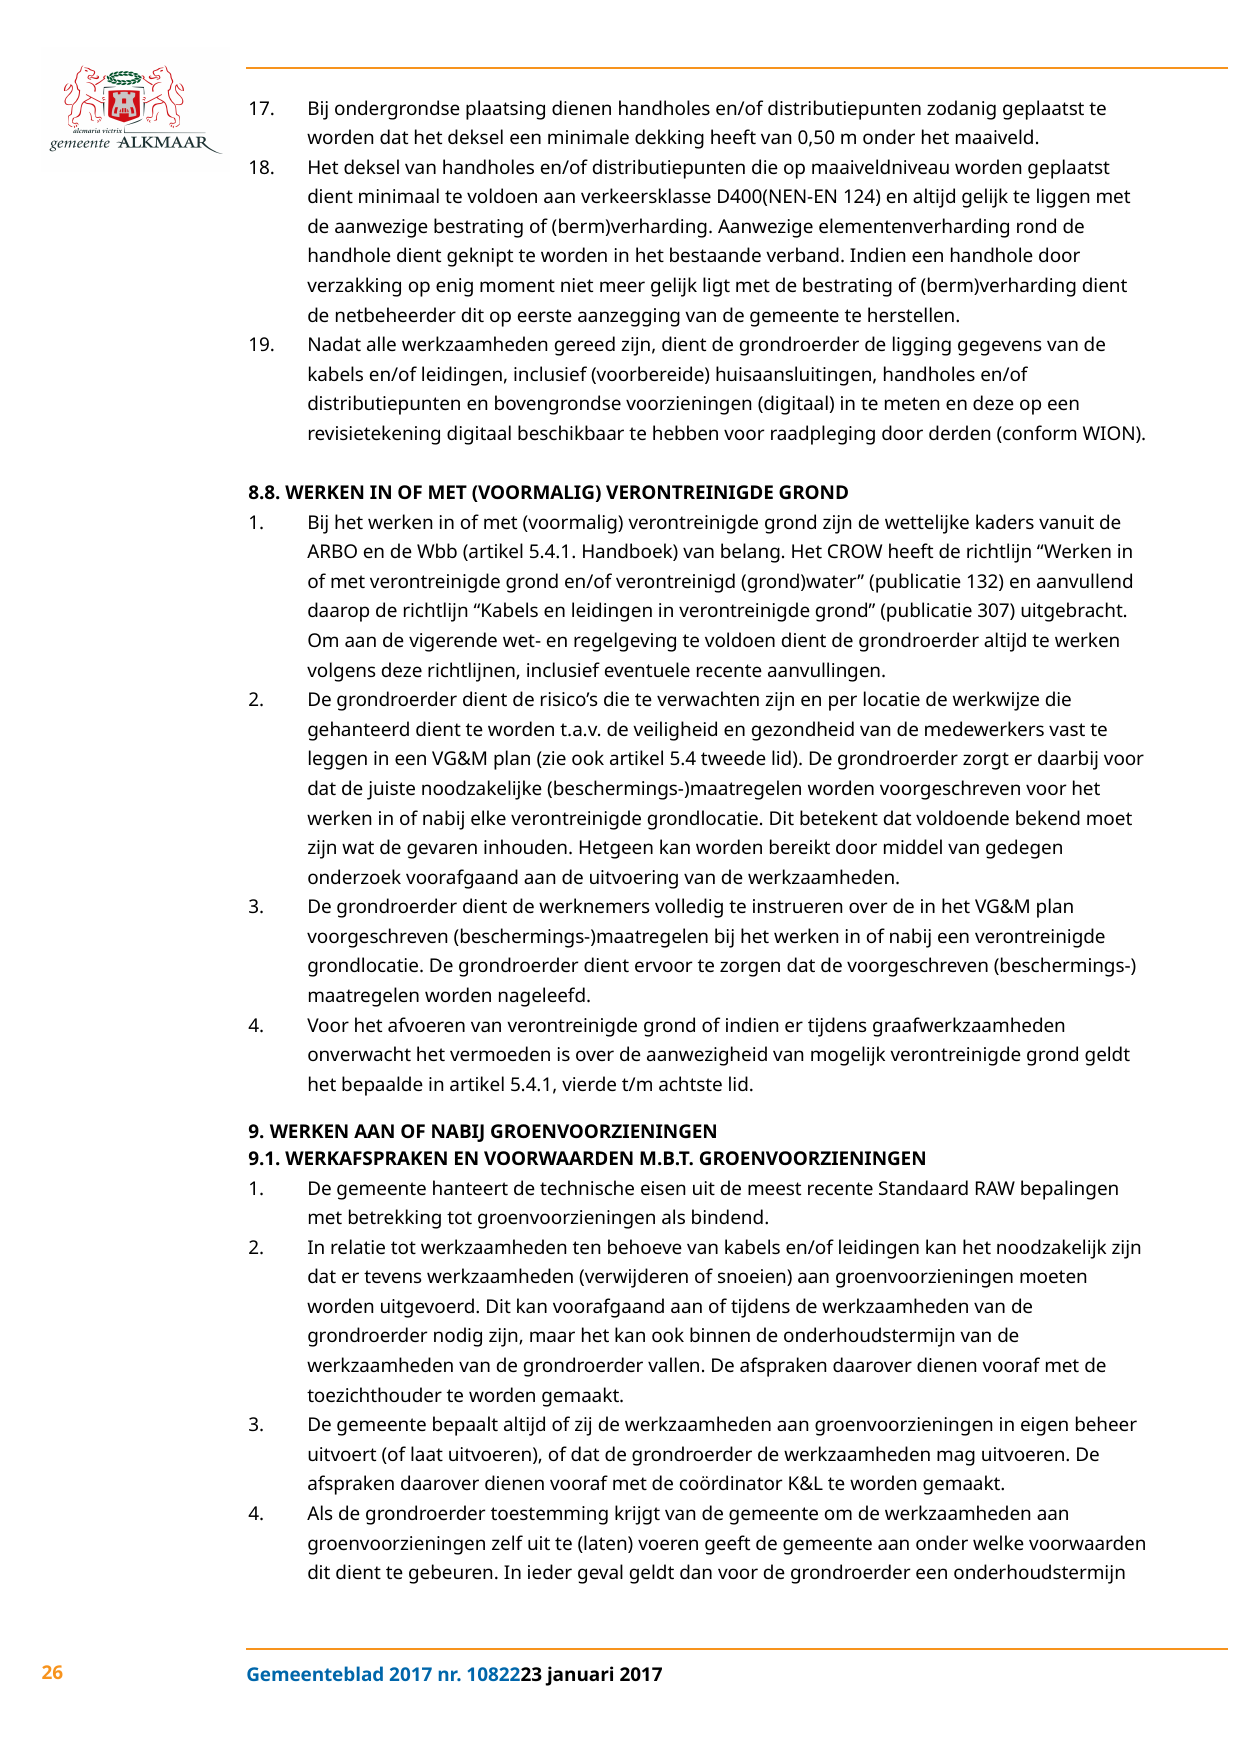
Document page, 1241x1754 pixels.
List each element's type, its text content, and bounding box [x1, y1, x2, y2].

list De grondroerder dient de risico’s die te verwachten zijn en per locatie de werkwijze die gehanteerd dient te worden t.a.v. de veiligheid en gezondheid van de medewerkers vast te leggen in een VG&M plan (zie ook artikel 5.4 tweede lid). De grondroerder zorgt er daarbij voor dat de juiste noodzakelijke (beschermings-)maatregelen worden voorgeschreven voor het werken in of nabij elke verontreinigde grondlocatie. Dit betekent dat voldoende bekend moet zijn wat de gevaren inhouden. Hetgeen kan worden bereikt door middel van gedegen onderzoek voorafgaand aan de uitvoering van de werkzaamheden. [248, 686, 1152, 890]
list De gemeente bepaalt altijd of zij de werkzaamheden aan groenvoorzieningen in eigen beheer uitvoert (of laat uitvoeren), of dat de grondroerder de werkzaamheden mag uitvoeren. De afspraken daarover dienen vooraf met de coördinator K&L te worden gemaakt. [248, 1411, 1152, 1496]
list Nadat alle werkzaamheden gereed zijn, dient de grondroerder de ligging gegevens van de kabels en/of leidingen, inclusief (voorbereide) huisaansluitingen, handholes en/of distributiepunten en bovengrondse voorzieningen (digitaal) in te meten en deze op een revisietekening digitaal beschikbaar te hebben voor raadpleging door derden (conform WION). [248, 331, 1152, 446]
list Het deksel van handholes en/of distributiepunten die op maaiveldniveau worden geplaatst dient minimaal te voldoen aan verkeersklasse D400(NEN-EN 124) en altijd gelijk te liggen met de aanwezige bestrating of (berm)verharding. Aanwezige elementenverharding rond de handhole dient geknipt te worden in het bestaande verband. Indien een handhole door verzakking op enig moment niet meer gelijk ligt met de bestrating of (berm)verharding dient de netbeheerder dit op eerste aanzegging van de gemeente te herstellen. [248, 154, 1152, 328]
list Bij het werken in of met (voormalig) verontreinigde grond zijn de wettelijke kaders vanuit de ARBO en de Wbb (artikel 5.4.1. Handboek) van belang. Het CROW heeft de richtlijn “Werken in of met verontreinigde grond en/of verontreinigd (grond)water” (publicatie 132) en aanvullend daarop de richtlijn “Kabels en leidingen in verontreinigde grond” (publicatie 307) uitgebracht. Om aan de vigerende wet- en regelgeving te voldoen dient de grondroerder altijd te werken volgens deze richtlijnen, inclusief eventuele recente aanvullingen. [248, 509, 1152, 683]
list De grondroerder dient de werknemers volledig te instrueren over de in het VG&M plan voorgeschreven (beschermings-)maatregelen bij het werken in of nabij een verontreinigde grondlocatie. De grondroerder dient ervoor te zorgen dat de voorgeschreven (beschermings-) maatregelen worden nageleefd. [248, 893, 1152, 1008]
text 9. WERKEN AAN OF NABIJ GROENVOORZIENINGEN [248, 1117, 1152, 1145]
list In relatie tot werkzaamheden ten behoeve van kabels en/of leidingen kan het noodzakelijk zijn dat er tevens werkzaamheden (verwijderen of snoeien) aan groenvoorzieningen moeten worden uitgevoerd. Dit kan voorafgaand aan of tijdens de werkzaamheden van de grondroerder nodig zijn, maar het kan ook binnen de onderhoudstermijn van de werkzaamheden van de grondroerder vallen. De afspraken daarover dienen vooraf met de toezichthouder te worden gemaakt. [248, 1234, 1152, 1407]
list Bij ondergrondse plaatsing dienen handholes en/of distributiepunten zodanig geplaatst te worden dat het deksel een minimale dekking heeft van 0,50 m onder het maaiveld. [248, 95, 1152, 150]
text 8.8. WERKEN IN OF MET (VOORMALIG) VERONTREINIGDE GROND [248, 479, 1152, 505]
text 9.1. WERKAFSPRAKEN EN VOORWAARDEN M.B.T. GROENVOORZIENINGEN [248, 1145, 1152, 1171]
list Voor het afvoeren van verontreinigde grond of indien er tijdens graafwerkzaamheden onverwacht het vermoeden is over de aanwezigheid van mogelijk verontreinigde grond geldt het bepaalde in artikel 5.4.1, vierde t/m achtste lid. [248, 1012, 1152, 1097]
list De gemeente hanteert de technische eisen uit de meest recente Standaard RAW bepalingen met betrekking tot groenvoorzieningen als bindend. [248, 1175, 1152, 1230]
picture [41, 47, 231, 172]
list Als de grondroerder toestemming krijgt van de gemeente om de werkzaamheden aan groenvoorzieningen zelf uit te (laten) voeren geeft de gemeente aan onder welke voorwaarden dit dient te gebeuren. In ieder geval geldt dan voor de grondroerder een onderhoudstermijn [248, 1500, 1152, 1585]
